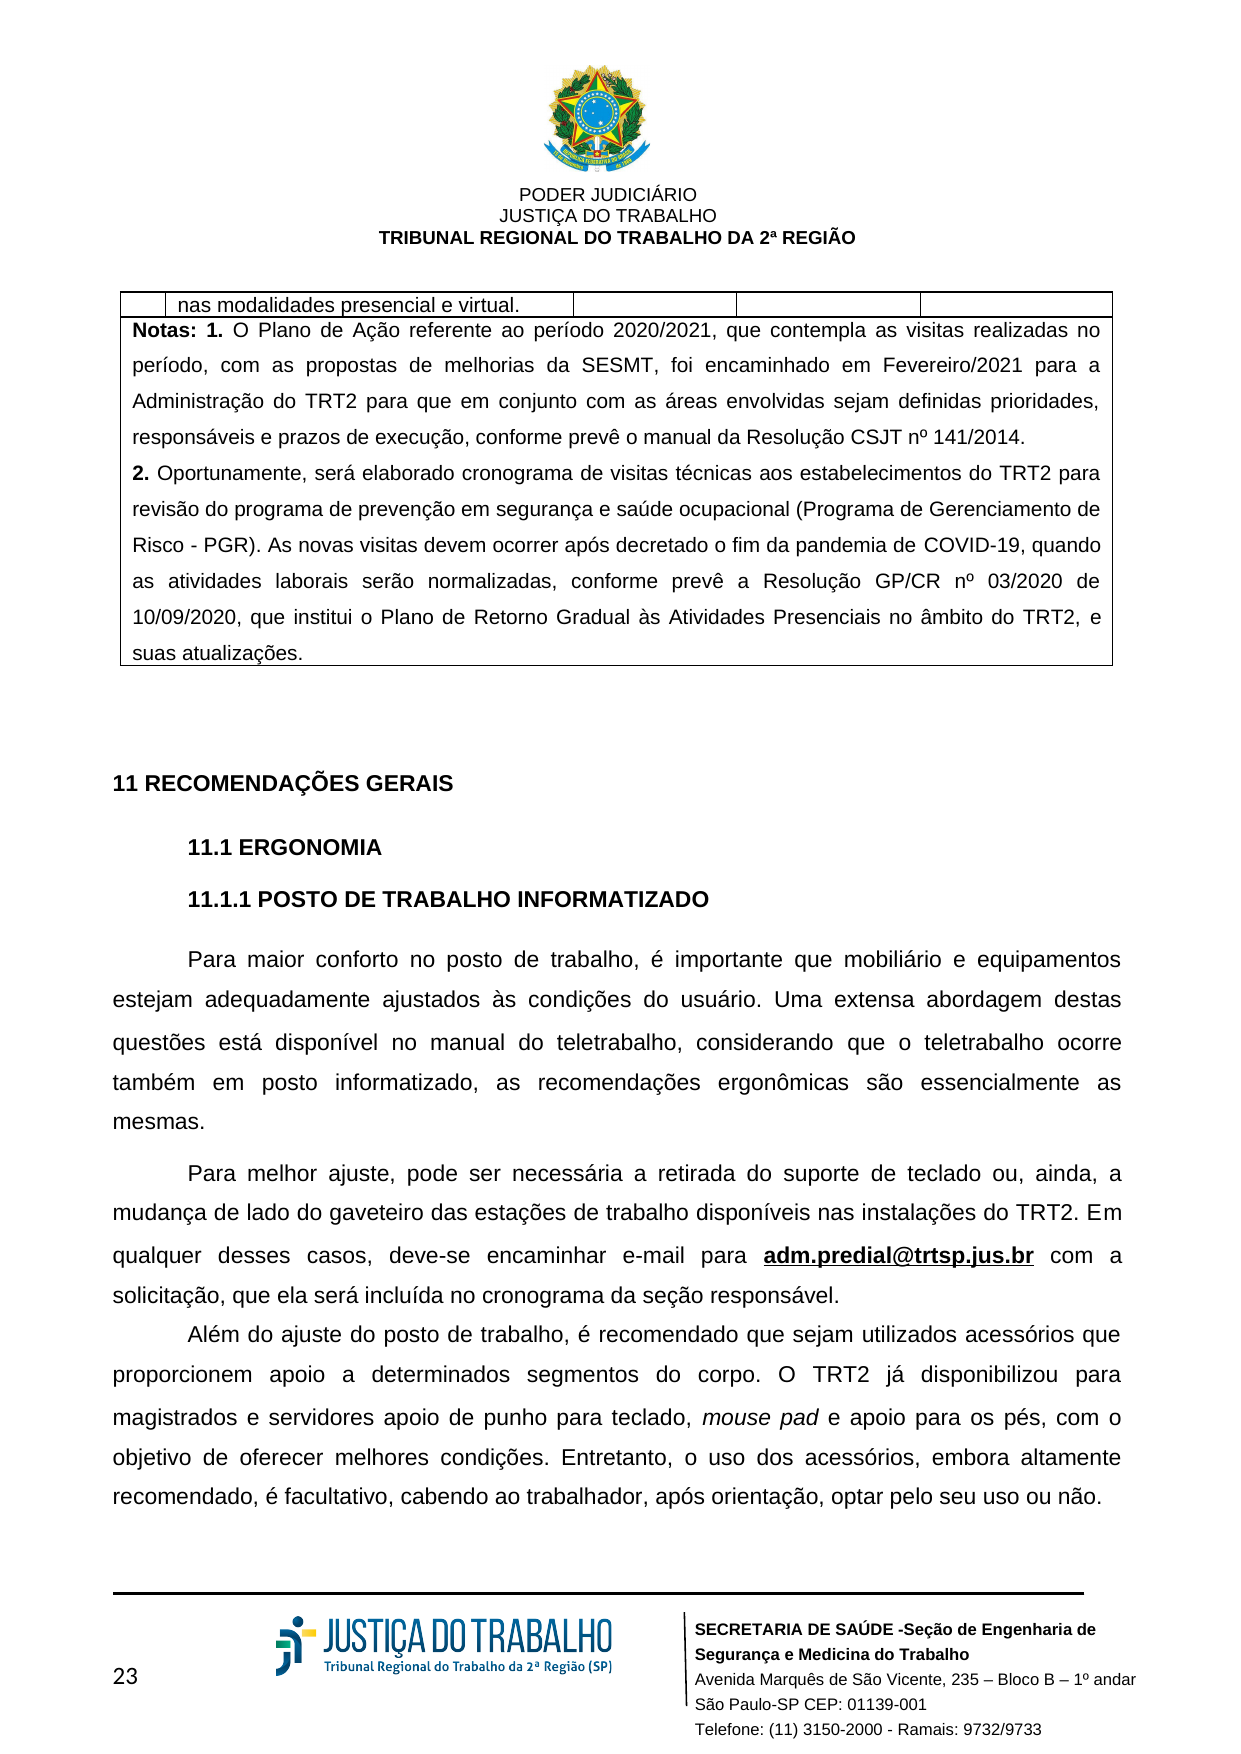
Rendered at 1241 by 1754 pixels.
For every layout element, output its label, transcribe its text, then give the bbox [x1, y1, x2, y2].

picture [276, 1616, 612, 1676]
table_cell nas modalidades presencial e virtual. [166, 293, 573, 316]
picture [543, 65, 650, 172]
table_cell [737, 293, 920, 316]
table_cell [574, 293, 736, 316]
table_cell Notas: 1. O Plano de Ação referente ao período 2020/2021, que contempla as visitas realizadas no período, com as propostas de melhorias da SESMT, foi encaminhado em Fevereiro/2021 para a Administração do TRT2 para que em conjunto com as áreas envolvidas sejam definidas prioridades, responsáveis e prazos de execução, conforme prevê o manual da Resolução CSJT nº 141/2014. 2. Oportunamente, será elaborado cronograma de visitas técnicas aos estabelecimentos do TRT2 para revisão do programa de prevenção em segurança e saúde ocupacional (Programa de Gerenciamento de Risco - PGR). As novas visitas devem ocorrer após decretado o fim da pandemia de COVID-19, quando as atividades laborais serão normalizadas, conforme prevê a Resolução GP/CR nº 03/2020 de 10/09/2020, que institui o Plano de Retorno Gradual às Atividades Presenciais no âmbito do TRT2, e suas atualizações. [121, 318, 1112, 665]
table_cell [921, 293, 1112, 316]
text Para maior conforto no posto de trabalho, é importante que mobiliário e equipamentos estejam adequadamente ajustados às condições do usuário. Uma extensa abordagem destas questões está disponível no manual do teletrabalho, considerando que o teletrabalho ocorre também em posto informatizado, as recomendações ergonômicas são essencialmente as mesmas. [112, 946, 1122, 1134]
text Além do ajuste do posto de trabalho, é recomendado que sejam utilizados acessórios que proporcionem apoio a determinados segmentos do corpo. O TRT2 já disponibilizou para magistrados e servidores apoio de punho para teclado, mouse pad e apoio para os pés, com o objetivo de oferecer melhores condições. Entretanto, o uso dos acessórios, embora altamente recomendado, é facultativo, cabendo ao trabalhador, após orientação, optar pelo seu uso ou não. [112, 1321, 1122, 1509]
subtitle 11.1.1 POSTO DE TRABALHO INFORMATIZADO [112, 886, 1122, 912]
subtitle 11.1 ERGONOMIA [112, 834, 1122, 861]
text Para melhor ajuste, pode ser necessária a retirada do suporte de teclado ou, ainda, a mudança de lado do gaveteiro das estações de trabalho disponíveis nas instalações do TRT2. Em qualquer desses casos, deve-se encaminhar e-mail para adm.predial@trtsp.jus.br com a solicitação, que ela será incluída no cronograma da seção responsável. [112, 1160, 1122, 1308]
table_cell [121, 293, 165, 316]
subtitle 11 RECOMENDAÇÕES GERAIS [112, 770, 1122, 796]
